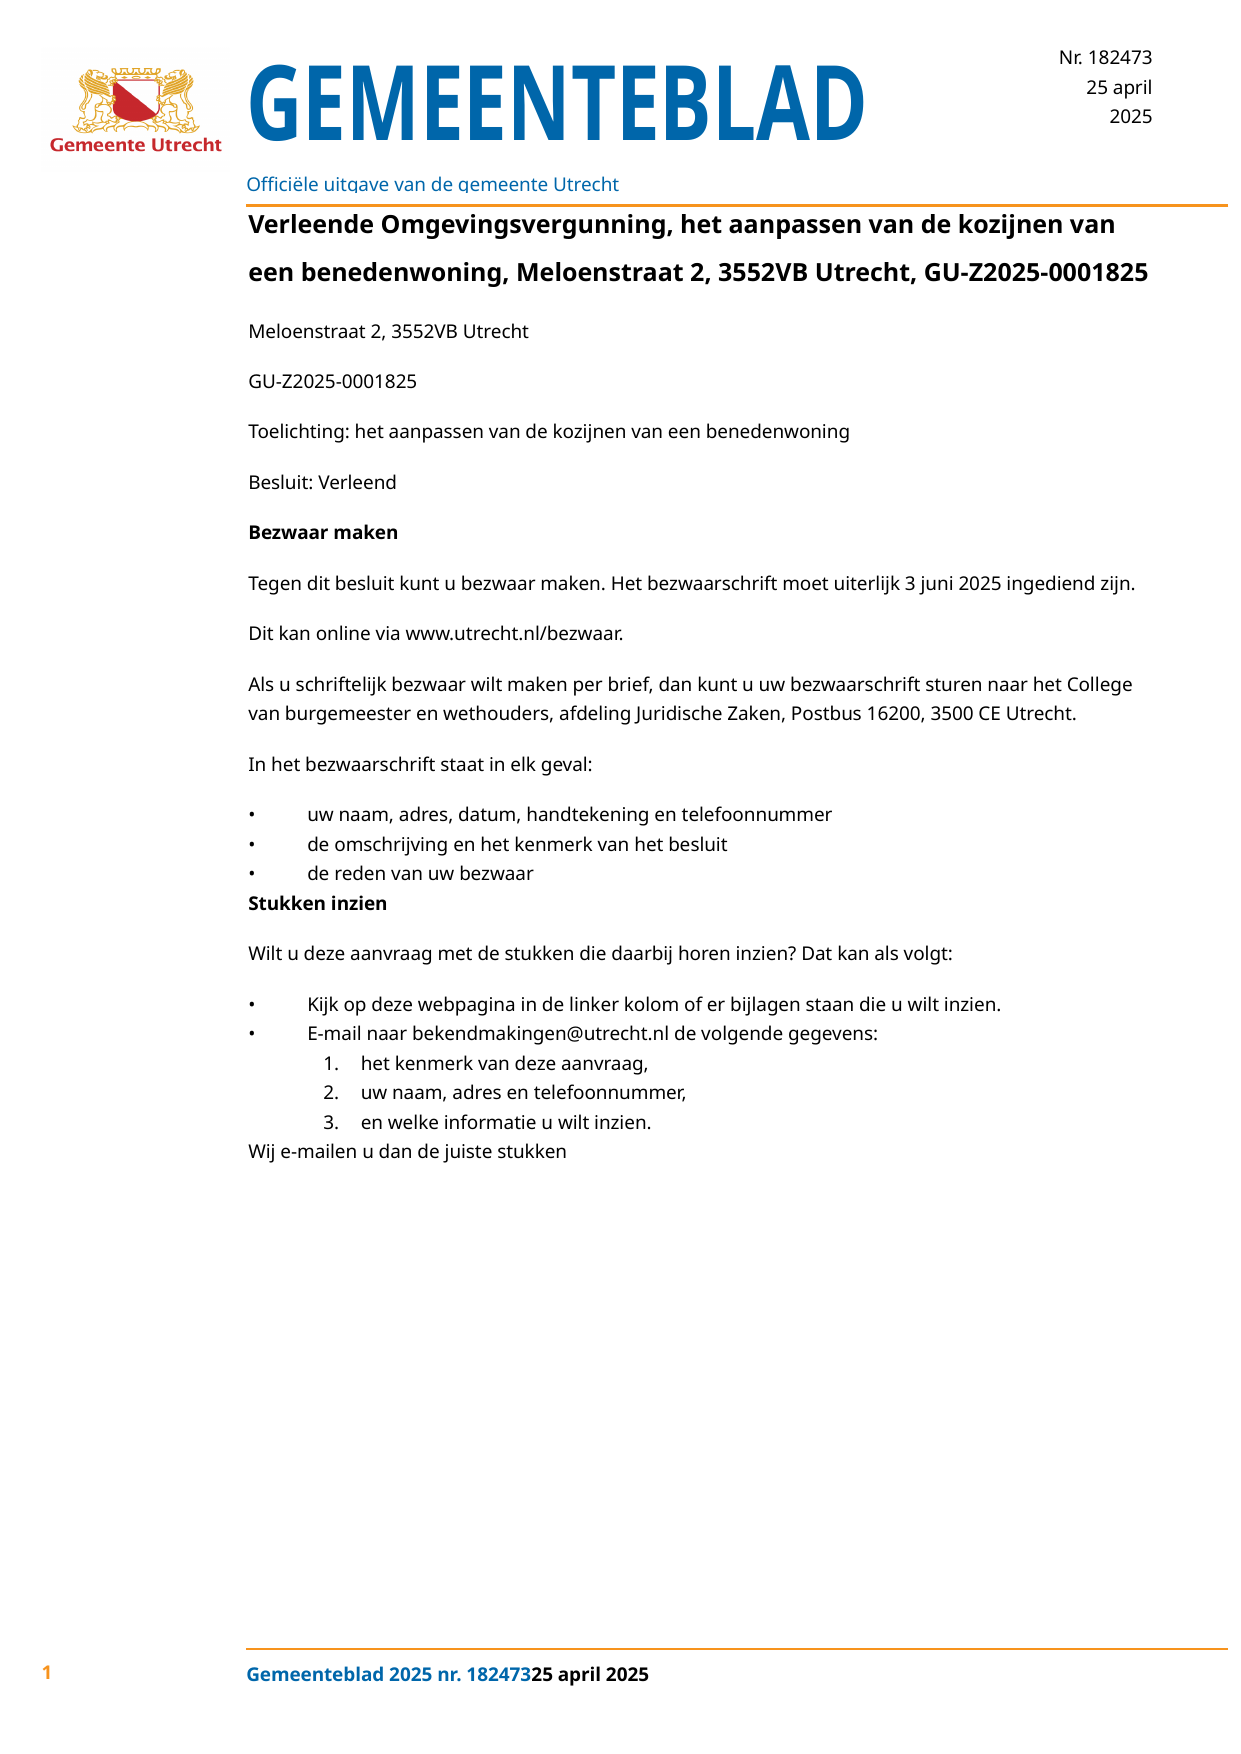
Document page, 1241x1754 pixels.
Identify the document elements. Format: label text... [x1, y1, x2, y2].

list en welke informatie u wilt inzien. [323, 1109, 1152, 1135]
picture [41, 47, 231, 172]
text Stukken inzien [248, 890, 1152, 916]
list uw naam, adres en telefoonnummer, [323, 1079, 1152, 1105]
text In het bezwaarschrift staat in elk geval: [248, 751, 1152, 777]
list het kenmerk van deze aanvraag, [323, 1050, 1152, 1076]
text Bezwaar maken [248, 519, 1152, 545]
list de reden van uw bezwaar [248, 860, 1152, 886]
text Wij e-mailen u dan de juiste stukken [248, 1139, 1152, 1164]
text Verleende Omgevingsvergunning, het aanpassen van de kozijnen van een benedenwoning, Meloenstraat 2, 3552VB Utrecht, GU-Z2025-0001825 [248, 207, 1152, 288]
text Dit kan online via www.utrecht.nl/bezwaar. [248, 620, 1152, 646]
list uw naam, adres, datum, handtekening en telefoonnummer [248, 801, 1152, 827]
text Toelichting: het aanpassen van de kozijnen van een benedenwoning [248, 419, 1152, 444]
text GU-Z2025-0001825 [248, 368, 1152, 394]
text Wilt u deze aanvraag met de stukken die daarbij horen inzien? Dat kan als volgt: [248, 940, 1152, 966]
text Als u schriftelijk bezwaar wilt maken per brief, dan kunt u uw bezwaarschrift sturen naar het College van burgemeester en wethouders, afdeling Juridische Zaken, Postbus 16200, 3500 CE Utrecht. [248, 671, 1152, 726]
text Meloenstraat 2, 3552VB Utrecht [248, 318, 1152, 344]
text Tegen dit besluit kunt u bezwaar maken. Het bezwaarschrift moet uiterlijk 3 juni 2025 ingediend zijn. [248, 570, 1152, 596]
list de omschrijving en het kenmerk van het besluit [248, 831, 1152, 857]
text Besluit: Verleend [248, 469, 1152, 495]
list Kijk op deze webpagina in de linker kolom of er bijlagen staan die u wilt inzien. [248, 991, 1152, 1017]
list E-mail naar bekendmakingen@utrecht.nl de volgende gegevens: [248, 1020, 1152, 1046]
